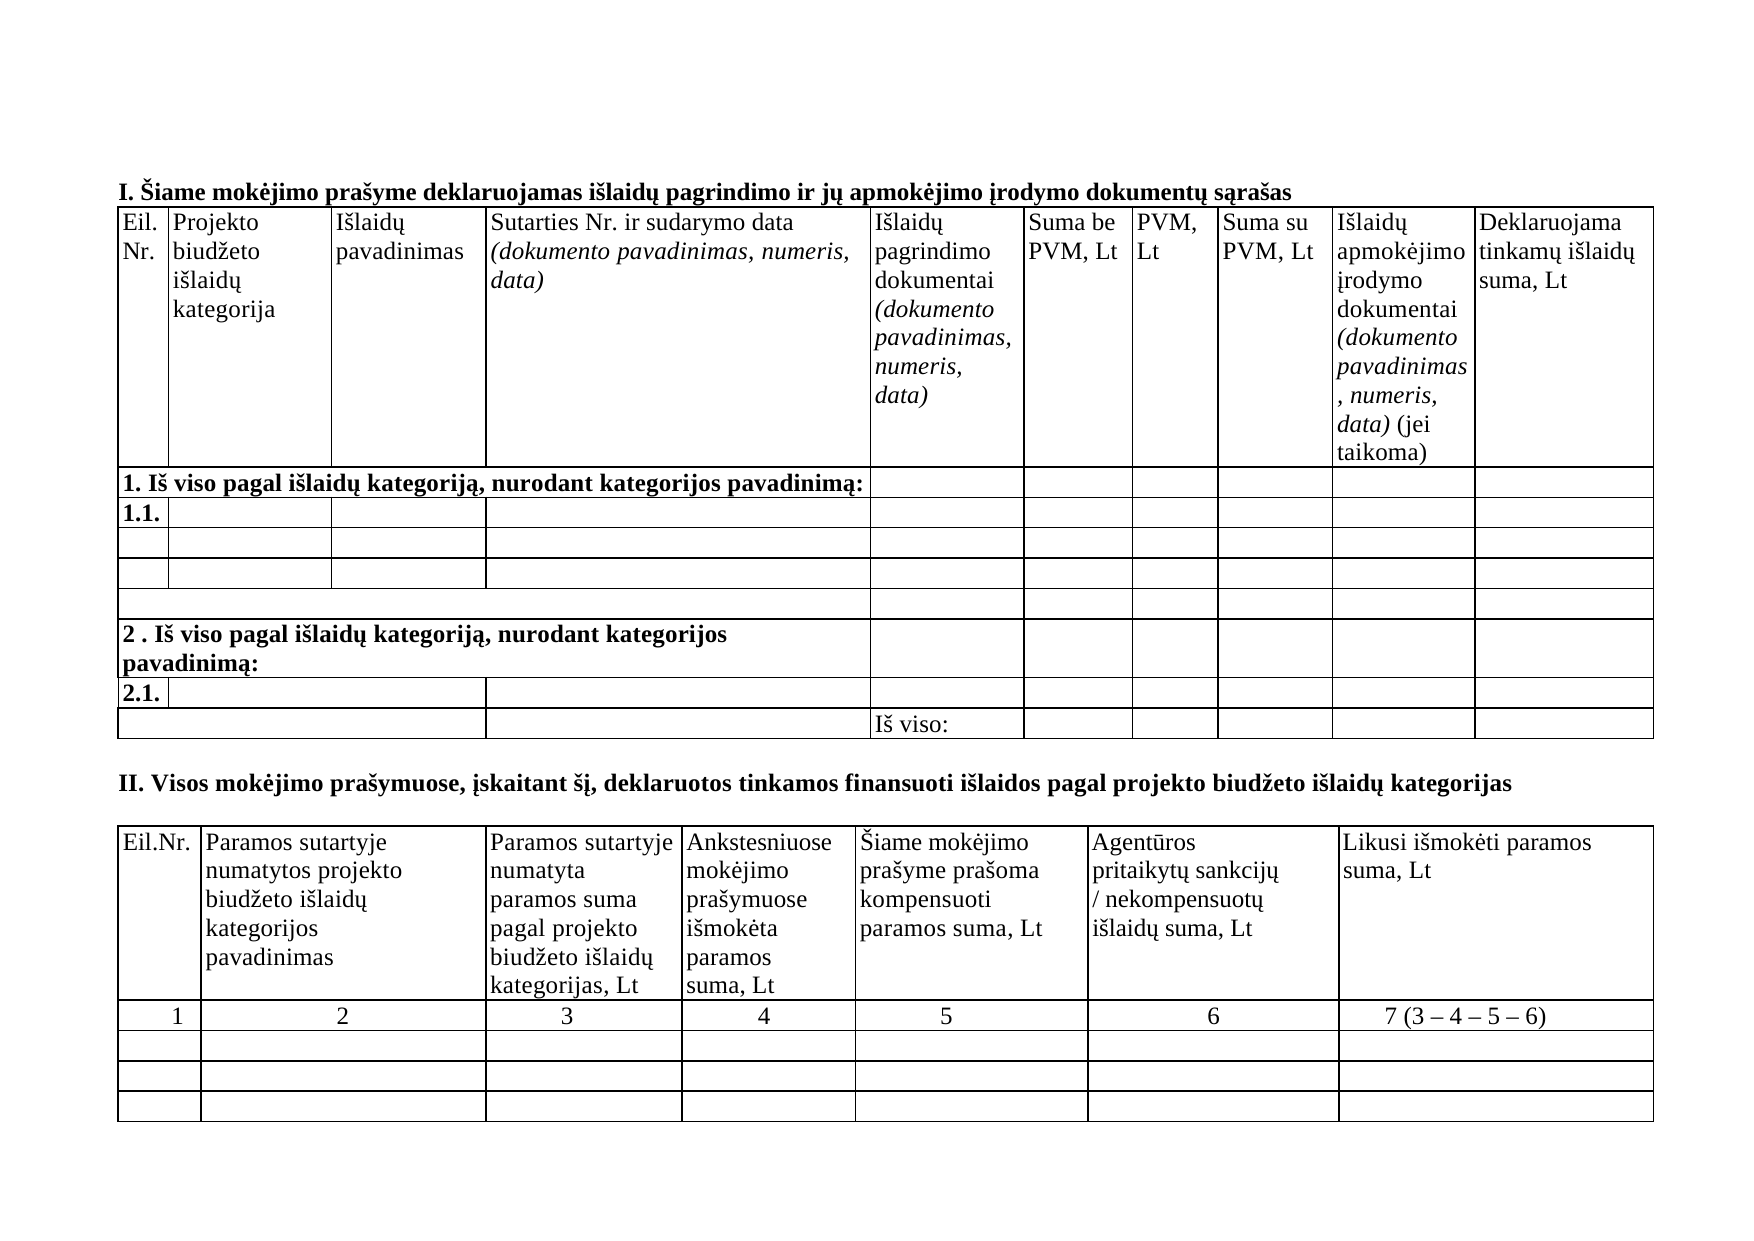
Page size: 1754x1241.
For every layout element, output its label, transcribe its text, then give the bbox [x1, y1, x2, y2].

table_cell [1328, 709, 1332, 737]
table_cell [866, 528, 870, 557]
table_cell 1 [183, 1001, 200, 1030]
table_cell [1133, 620, 1217, 677]
table_cell [1649, 589, 1653, 618]
text II. Visos mokėjimo prašymuose, įskaitant šį, deklaruotos tinkamos finansuoti išlaidos pagal projekto biudžeto išlaidų kategorijas [118, 768, 1635, 797]
table_cell [1649, 1031, 1653, 1060]
table_cell [866, 678, 870, 707]
table_cell 4 [851, 1001, 855, 1030]
table_cell [1328, 559, 1332, 587]
table_cell [1133, 559, 1137, 587]
table_cell [332, 559, 336, 587]
table_header Suma be PVM, Lt [1025, 208, 1132, 466]
table_header Ankstesniuose mokėjimo prašymuose išmokėta paramos suma, Lt [832, 827, 855, 999]
table_cell [1328, 678, 1332, 707]
table_cell [1128, 709, 1132, 737]
table_cell 7 (3 – 4 – 5 – 6) [1340, 1001, 1384, 1030]
table_cell [1649, 709, 1653, 737]
text I. Šiame mokėjimo prašyme deklaruojamas išlaidų pagrindimo ir jų apmokėjimo įrodymo dokumentų sąrašas [118, 177, 1635, 206]
table_cell [866, 589, 870, 618]
table_cell [1333, 559, 1337, 587]
table_cell [1133, 709, 1137, 737]
table_cell [1476, 620, 1653, 677]
table_cell [1133, 589, 1137, 618]
table_cell [164, 559, 168, 587]
table_cell [1333, 678, 1337, 707]
table_cell [1649, 1092, 1653, 1121]
table_cell [1649, 498, 1653, 527]
table_cell [169, 678, 173, 707]
table_cell 1.1. [164, 498, 168, 527]
table_header Paramos sutartyje numatytos projekto biudžeto išlaidų kategorijos pavadinimas [202, 827, 485, 999]
table_cell 2 [202, 1001, 336, 1030]
table_cell [1649, 559, 1653, 587]
table_cell [851, 1092, 855, 1121]
table_header Agentūros pritaikytų sankcijų / nekompensuotų išlaidų suma, Lt [1089, 827, 1338, 999]
table_header Eil.Nr. [119, 827, 200, 999]
table_cell 3 [487, 1001, 561, 1030]
table_cell [1025, 620, 1132, 677]
table_cell [1128, 528, 1132, 557]
table_cell [871, 620, 1023, 677]
table_cell [866, 709, 870, 737]
table_cell [1328, 468, 1332, 497]
table_cell [1334, 1062, 1338, 1090]
table_cell [1128, 678, 1132, 707]
table_cell [1328, 498, 1332, 527]
table_cell [1333, 498, 1337, 527]
table_header Projekto biudžeto išlaidų kategorija [169, 208, 331, 466]
table_header Išlaidų pagrindimo dokumentai (dokumento pavadinimas, numeris, data) [871, 208, 1023, 466]
table_cell [1133, 678, 1137, 707]
table_header Deklaruojama tinkamų išlaidų suma, Lt [1476, 208, 1653, 466]
table_cell [1649, 528, 1653, 557]
table_cell [164, 528, 168, 557]
table_header Eil.Nr. [119, 208, 168, 466]
table_cell 4 [683, 1001, 758, 1030]
table_cell [1333, 589, 1337, 618]
table_cell [1334, 1092, 1338, 1121]
table_cell [1219, 620, 1332, 677]
table_cell [1133, 528, 1137, 557]
table_cell [866, 559, 870, 587]
table_cell [1649, 1062, 1653, 1090]
table_cell [1649, 678, 1653, 707]
table_header Išlaidų pavadinimas [332, 208, 485, 466]
table_cell [169, 559, 173, 587]
table_header Šiame mokėjimo prašyme prašoma kompensuoti paramos suma, Lt [856, 827, 1087, 999]
table_cell [1128, 498, 1132, 527]
table_cell 2.1. [164, 678, 168, 707]
table_header Sutarties Nr. ir sudarymo data (dokumento pavadinimas, numeris, data) [487, 208, 870, 466]
table_cell [851, 1031, 855, 1060]
table_cell [169, 498, 173, 527]
table_cell [866, 498, 870, 527]
table_cell [1333, 620, 1474, 677]
table_cell [327, 559, 331, 587]
table_cell [1128, 589, 1132, 618]
table_cell [1133, 498, 1137, 527]
table_header Likusi išmokėti paramos suma, Lt [1340, 827, 1653, 999]
table_cell [1649, 468, 1653, 497]
table_cell [169, 528, 173, 557]
table_cell [332, 498, 336, 527]
table_cell [1128, 559, 1132, 587]
table_header PVM, Lt [1133, 208, 1217, 466]
table_cell [331, 678, 336, 707]
table_cell [332, 528, 336, 557]
table_cell [1333, 528, 1337, 557]
table_cell [327, 678, 331, 707]
table_header Suma su PVM, Lt [1219, 208, 1332, 466]
table_cell [327, 528, 331, 557]
table_cell [1457, 468, 1474, 497]
table_cell 6 [1334, 1001, 1338, 1030]
table_cell [1328, 589, 1332, 618]
table_cell [1334, 1031, 1338, 1060]
table_cell 5 [856, 1001, 940, 1030]
table_cell [851, 1062, 855, 1090]
table_cell [1328, 528, 1332, 557]
table_cell [1133, 468, 1137, 497]
table_cell [1128, 468, 1132, 497]
table_cell [1333, 709, 1337, 737]
table_cell [327, 498, 331, 527]
